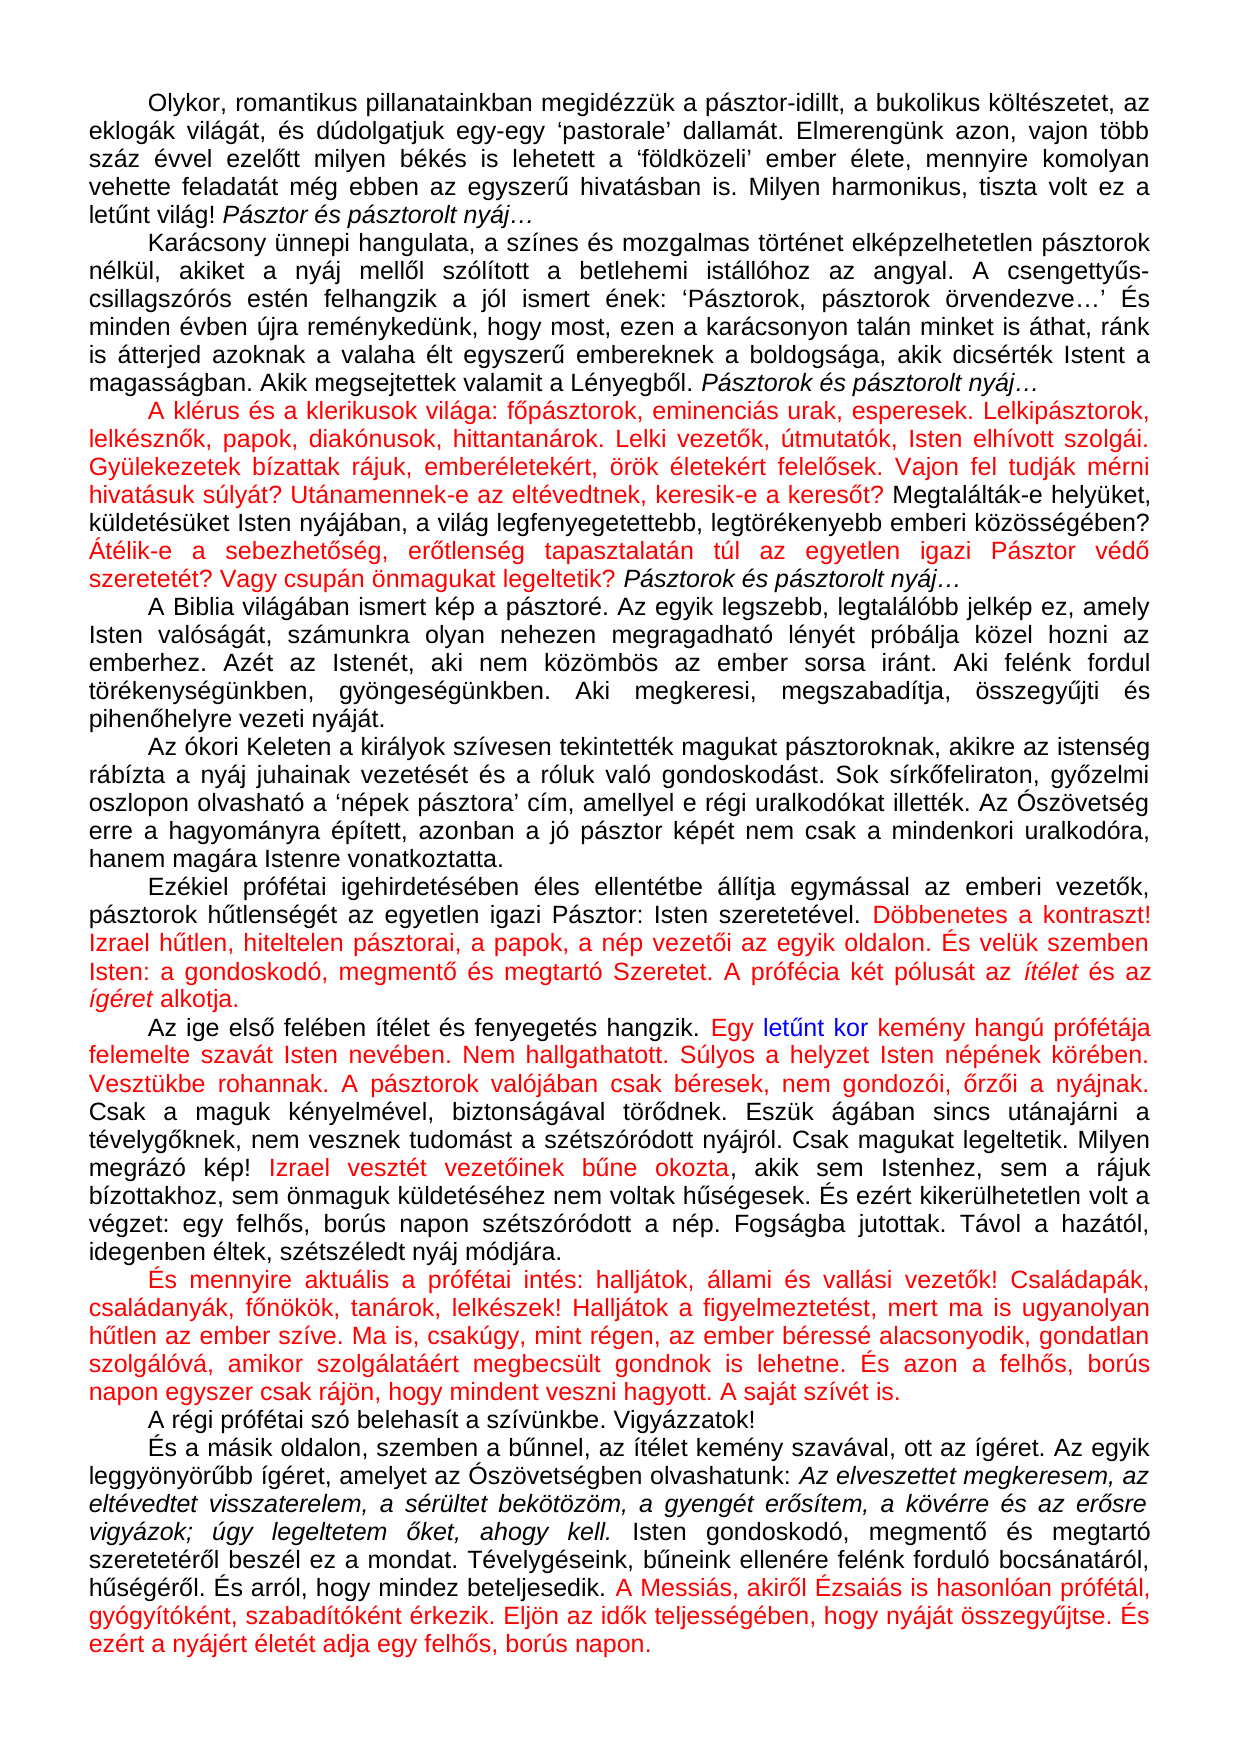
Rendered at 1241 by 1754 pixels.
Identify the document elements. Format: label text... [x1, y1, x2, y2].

text Olykor, romantikus pillanatainkban megidézzük a pásztor-idillt, a bukolikus költészetet, az eklogák világát, és dúdolgatjuk egy-egy ‘pastorale’ dallamát. Elmerengünk azon, vajon több száz évvel ezelőtt milyen békés is lehetett a ‘földközeli’ ember élete, mennyire komolyan vehette feladatát még ebben az egyszerű hivatásban is. Milyen harmonikus, tiszta volt ez a letűnt világ! Pásztor és pásztorolt nyáj… [88, 88, 1152, 229]
text A klérus és a klerikusok világa: főpásztorok, eminenciás urak, esperesek. Lelkipásztorok, lelkésznők, papok, diakónusok, hittantanárok. Lelki vezetők, útmutatók, Isten elhívott szolgái. Gyülekezetek bízattak rájuk, emberéletekért, örök életekért felelősek. Vajon fel tudják mérni hivatásuk súlyát? Utánamennek‑e az eltévedtnek, keresik‑e a keresőt? Megtalálták‑e helyüket, küldetésüket Isten nyájában, a világ legfenyegetettebb, legtörékenyebb emberi közösségében? Átélik‑e a sebezhetőség, erőtlenség tapasztalatán túl az egyetlen igazi Pásztor védő szeretetét? Vagy csupán önmagukat legeltetik? Pásztorok és pásztorolt nyáj… [88, 397, 1152, 593]
text Az ókori Keleten a királyok szívesen tekintették magukat pásztoroknak, akikre az istenség rábízta a nyáj juhainak vezetését és a róluk való gondoskodást. Sok sírkőfeliraton, győzelmi oszlopon olvasható a ‘népek pásztora’ cím, amellyel e régi uralkodókat illették. Az Ószövetség erre a hagyományra épített, azonban a jó pásztor képét nem csak a mindenkori uralkodóra, hanem magára Istenre vonatkoztatta. [88, 733, 1152, 873]
text És a másik oldalon, szemben a bűnnel, az ítélet kemény szavával, ott az ígéret. Az egyik leggyönyörűbb ígéret, amelyet az Ószövetségben olvashatunk: Az elveszettet megkeresem, az eltévedtet visszaterelem, a sérültet bekötözöm, a gyengét erősítem, a kövérre és az erősre vigyázok; úgy legeltetem őket, ahogy kell. Isten gondoskodó, megmentő és megtartó szeretetéről beszél ez a mondat. Tévelygéseink, bűneink ellenére felénk forduló bocsánatáról, hűségéről. És arról, hogy mindez beteljesedik. A Messiás, akiről Ézsaiás is hasonlóan prófétál, gyógyítóként, szabadítóként érkezik. Eljön az idők teljességében, hogy nyáját összegyűjtse. És ezért a nyájért életét adja egy felhős, borús napon. [88, 1433, 1152, 1658]
text A Biblia világában ismert kép a pásztoré. Az egyik legszebb, legtalálóbb jelkép ez, amely Isten valóságát, számunkra olyan nehezen megragadható lényét próbálja közel hozni az emberhez. Azét az Istenét, aki nem közömbös az ember sorsa iránt. Aki felénk fordul törékenységünkben, gyöngeségünkben. Aki megkeresi, megszabadítja, összegyűjti és pihenőhelyre vezeti nyáját. [88, 593, 1152, 733]
text Ezékiel prófétai igehirdetésében éles ellentétbe állítja egymással az emberi vezetők, pásztorok hűtlenségét az egyetlen igazi Pásztor: Isten szeretetével. Döbbenetes a kontraszt! Izrael hűtlen, hiteltelen pásztorai, a papok, a nép vezetői az egyik oldalon. És velük szemben Isten: a gondoskodó, megmentő és megtartó Szeretet. A prófécia két pólusát az ítélet és az ígéret alkotja. [88, 873, 1152, 1013]
text Karácsony ünnepi hangulata, a színes és mozgalmas történet elképzelhetetlen pásztorok nélkül, akiket a nyáj mellől szólított a betlehemi istállóhoz az angyal. A csengettyűs-csillagszórós estén felhangzik a jól ismert ének: ‘Pásztorok, pásztorok örvendezve…’ És minden évben újra reménykedünk, hogy most, ezen a karácsonyon talán minket is áthat, ránk is átterjed azoknak a valaha élt egyszerű embereknek a boldogsága, akik dicsérték Istent a magasságban. Akik megsejtettek valamit a Lényegből. Pásztorok és pásztorolt nyáj… [88, 229, 1152, 397]
text Az ige első felében ítélet és fenyegetés hangzik. Egy letűnt kor kemény hangú prófétája felemelte szavát Isten nevében. Nem hallgathatott. Súlyos a helyzet Isten népének körében. Vesztükbe rohannak. A pásztorok valójában csak béresek, nem gondozói, őrzői a nyájnak. Csak a maguk kényelmével, biztonságával törődnek. Eszük ágában sincs utánajárni a tévelygőknek, nem vesznek tudomást a szétszóródott nyájról. Csak magukat legeltetik. Milyen megrázó kép! Izrael vesztét vezetőinek bűne okozta, akik sem Istenhez, sem a rájuk bízottakhoz, sem önmaguk küldetéséhez nem voltak hűségesek. És ezért kikerülhetetlen volt a végzet: egy felhős, borús napon szétszóródott a nép. Fogságba jutottak. Távol a hazától, idegenben éltek, szétszéledt nyáj módjára. [88, 1013, 1152, 1265]
text És mennyire aktuális a prófétai intés: halljátok, állami és vallási vezetők! Családapák, családanyák, főnökök, tanárok, lelkészek! Halljátok a figyelmeztetést, mert ma is ugyanolyan hűtlen az ember szíve. Ma is, csakúgy, mint régen, az ember béressé alacsonyodik, gondatlan szolgálóvá, amikor szolgálatáért megbecsült gondnok is lehetne. És azon a felhős, borús napon egyszer csak rájön, hogy mindent veszni hagyott. A saját szívét is. [88, 1265, 1152, 1406]
text A régi prófétai szó belehasít a szívünkbe. Vigyázzatok! [88, 1406, 1152, 1433]
